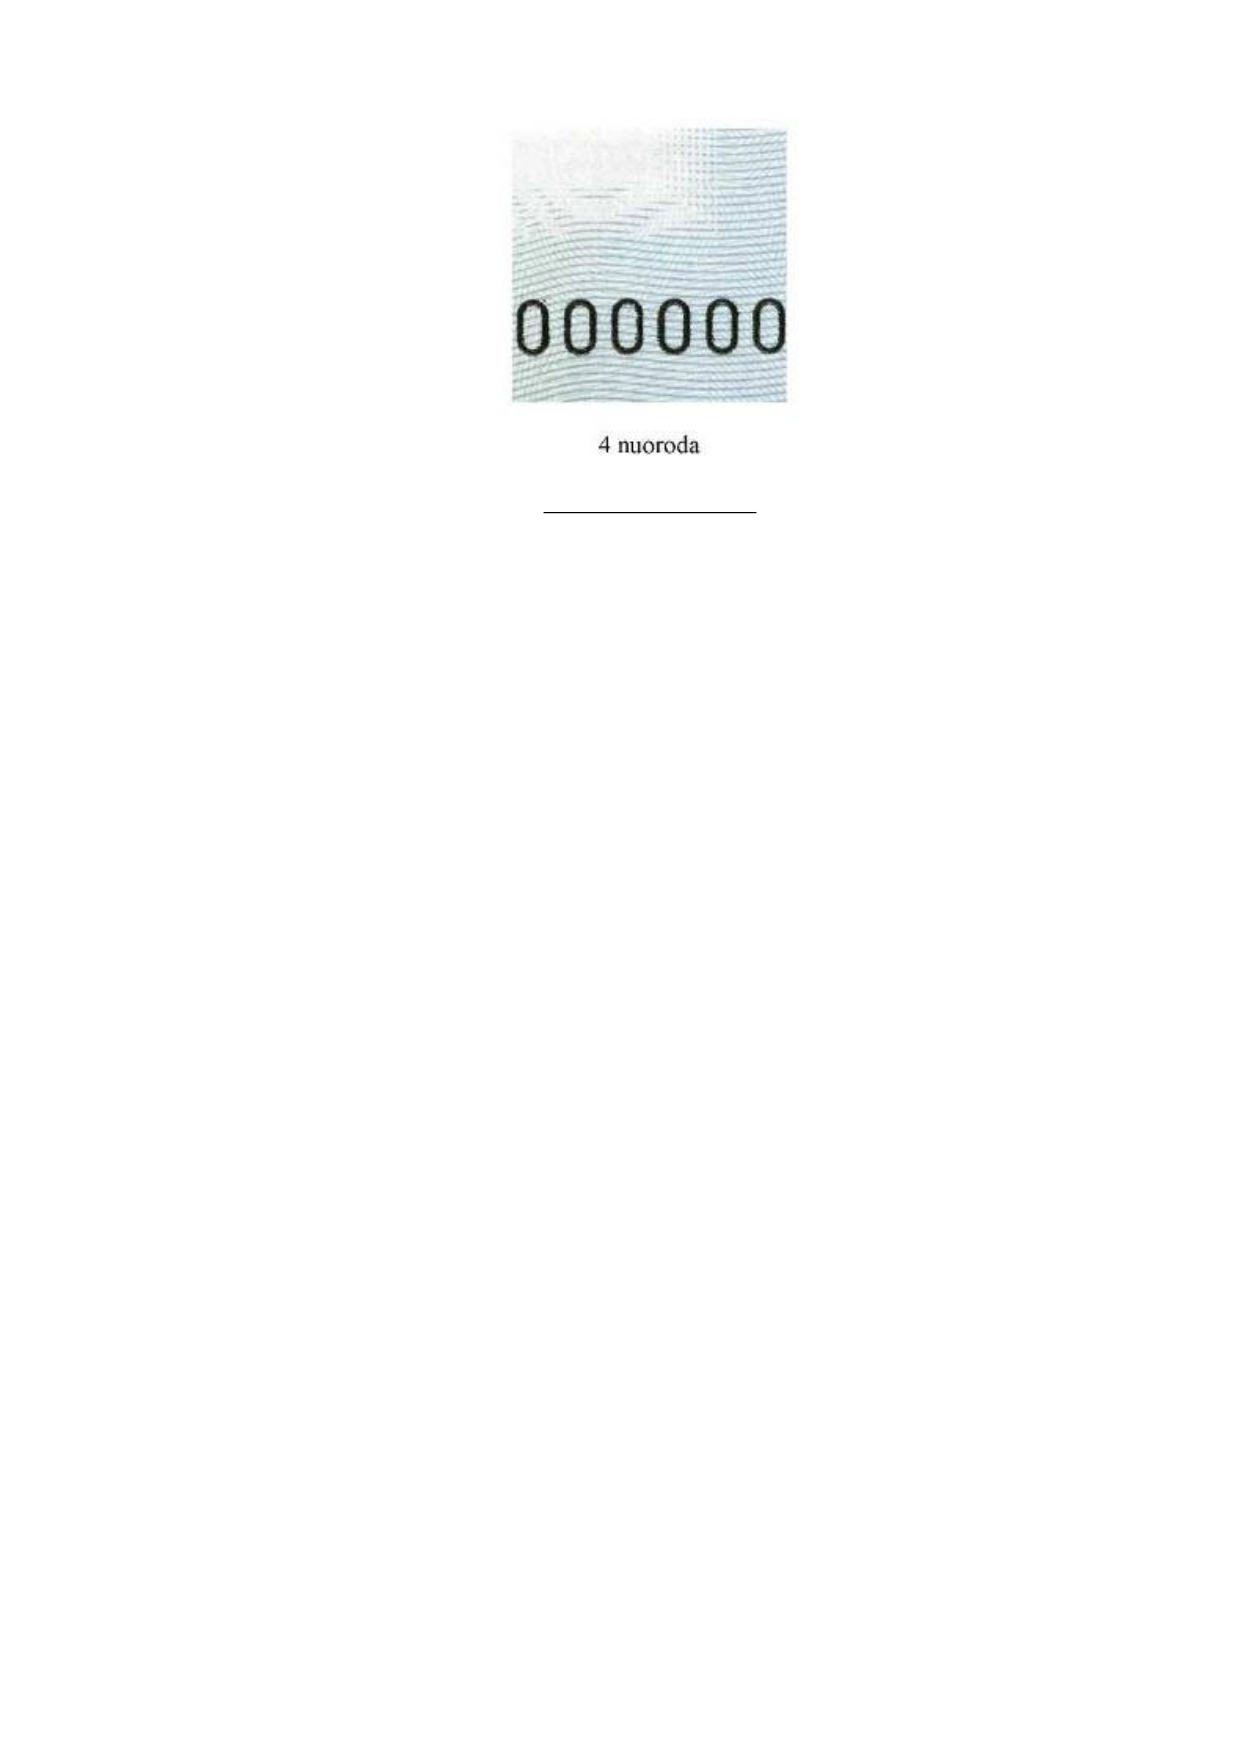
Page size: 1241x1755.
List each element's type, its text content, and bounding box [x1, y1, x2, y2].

text _________________ [177, 487, 1122, 516]
